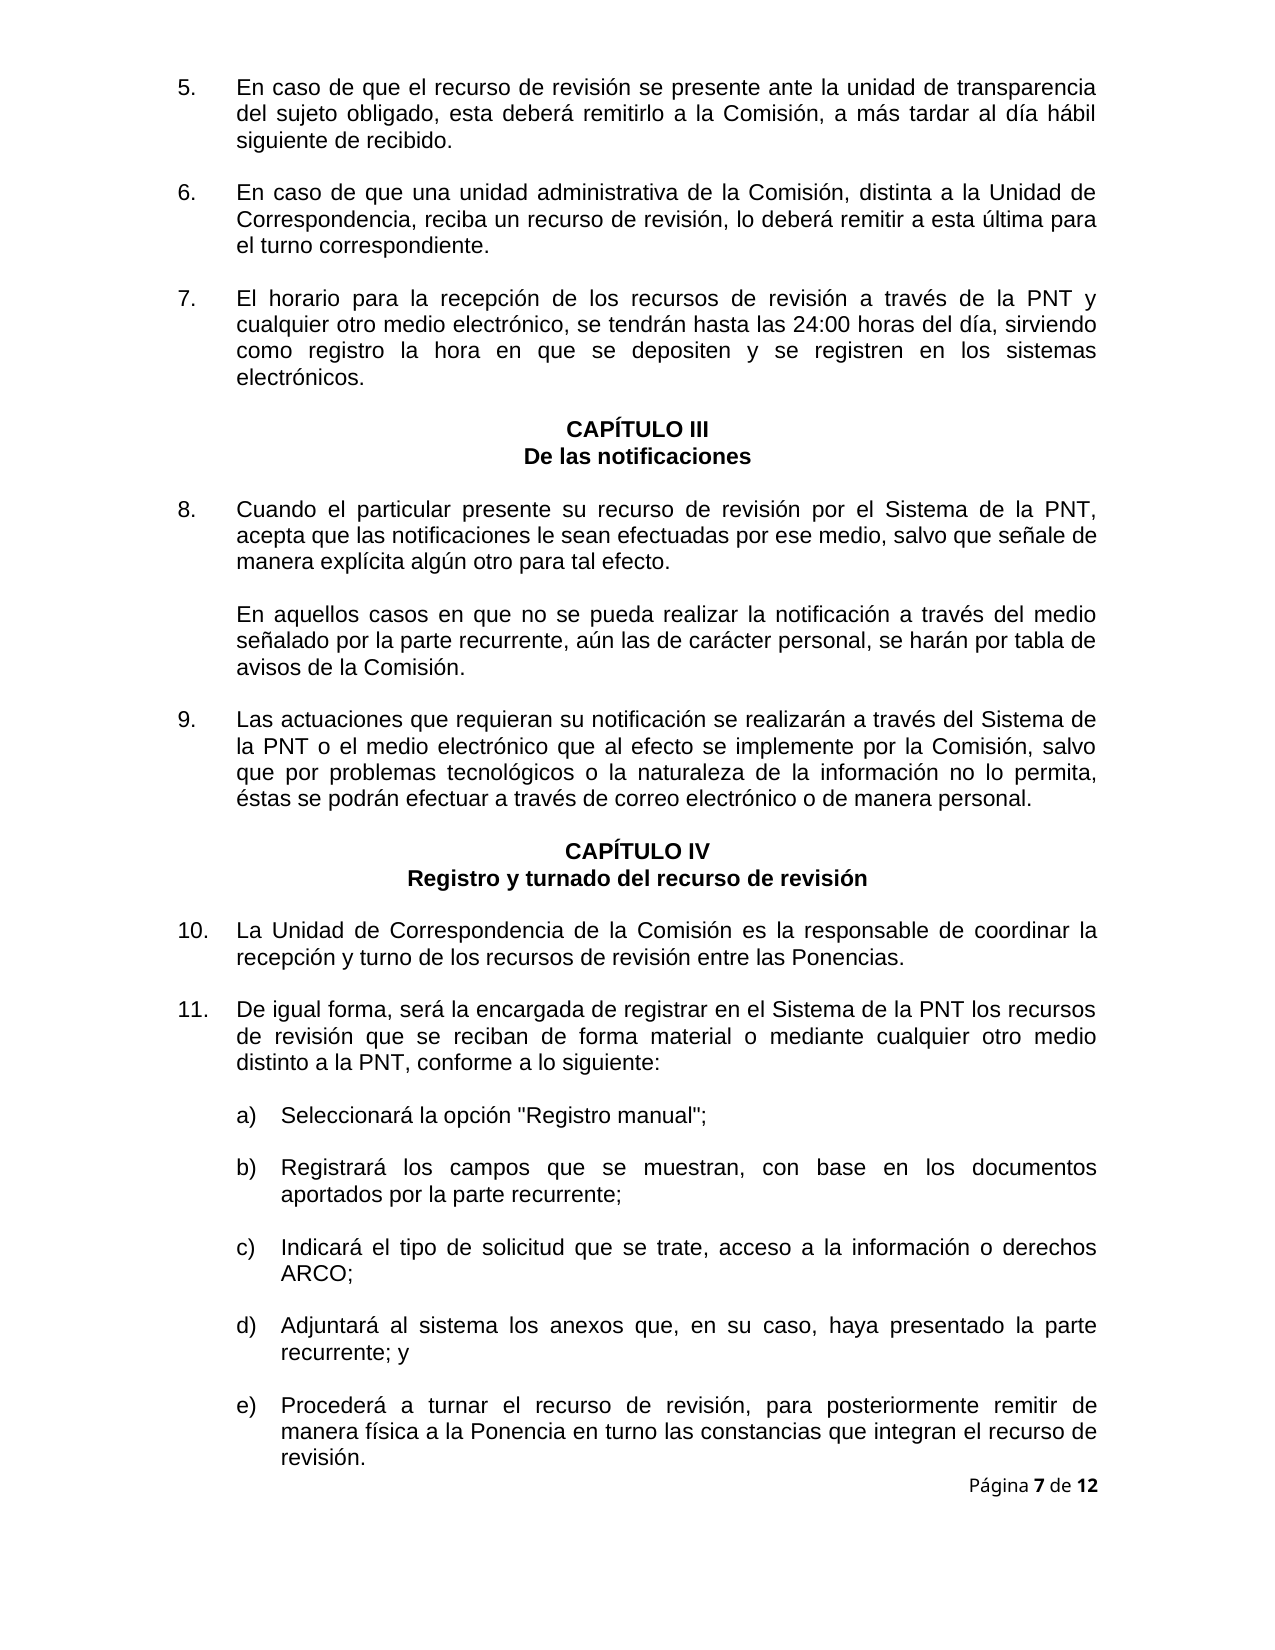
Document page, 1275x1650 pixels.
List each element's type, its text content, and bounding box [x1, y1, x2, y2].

list Procederá a turnar el recurso de revisión, para posteriormente remitir de manera física a la Ponencia en turno las constancias que integran el recurso de revisión. [236, 1392, 1098, 1471]
list En caso de que el recurso de revisión se presente ante la unidad de transparencia del sujeto obligado, esta deberá remitirlo a la Comisión, a más tardar al día hábil siguiente de recibido. [177, 74, 1098, 153]
list La Unidad de Correspondencia de la Comisión es la responsable de coordinar la recepción y turno de los recursos de revisión entre las Ponencias. [177, 917, 1098, 970]
list Adjuntará al sistema los anexos que, en su caso, haya presentado la parte recurrente; y [236, 1312, 1098, 1365]
text Registro y turnado del recurso de revisión [177, 864, 1098, 891]
list Registrará los campos que se muestran, con base en los documentos aportados por la parte recurrente; [236, 1154, 1098, 1207]
text CAPÍTULO III [177, 416, 1098, 443]
list Cuando el particular presente su recurso de revisión por el Sistema de la PNT, acepta que las notificaciones le sean efectuadas por ese medio, salvo que señale de manera explícita algún otro para tal efecto. [177, 496, 1098, 574]
list De igual forma, será la encargada de registrar en el Sistema de la PNT los recursos de revisión que se reciban de forma material o mediante cualquier otro medio distinto a la PNT, conforme a lo siguiente: [177, 996, 1098, 1075]
list Seleccionará la opción "Registro manual"; [236, 1102, 1098, 1128]
list Indicará el tipo de solicitud que se trate, acceso a la información o derechos ARCO; [236, 1233, 1098, 1286]
list Las actuaciones que requieran su notificación se realizarán a través del Sistema de la PNT o el medio electrónico que al efecto se implemente por la Comisión, salvo que por problemas tecnológicos o la naturaleza de la información no lo permita, éstas se podrán efectuar a través de correo electrónico o de manera personal. [177, 706, 1098, 812]
text CAPÍTULO IV [177, 838, 1098, 864]
list En caso de que una unidad administrativa de la Comisión, distinta a la Unidad de Correspondencia, reciba un recurso de revisión, lo deberá remitir a esta última para el turno correspondiente. [177, 179, 1098, 258]
list El horario para la recepción de los recursos de revisión a través de la PNT y cualquier otro medio electrónico, se tendrán hasta las 24:00 horas del día, sirviendo como registro la hora en que se depositen y se registren en los sistemas electrónicos. [177, 285, 1098, 390]
text En aquellos casos en que no se pueda realizar la notificación a través del medio señalado por la parte recurrente, aún las de carácter personal, se harán por tabla de avisos de la Comisión. [236, 601, 1098, 680]
text De las notificaciones [177, 443, 1098, 469]
